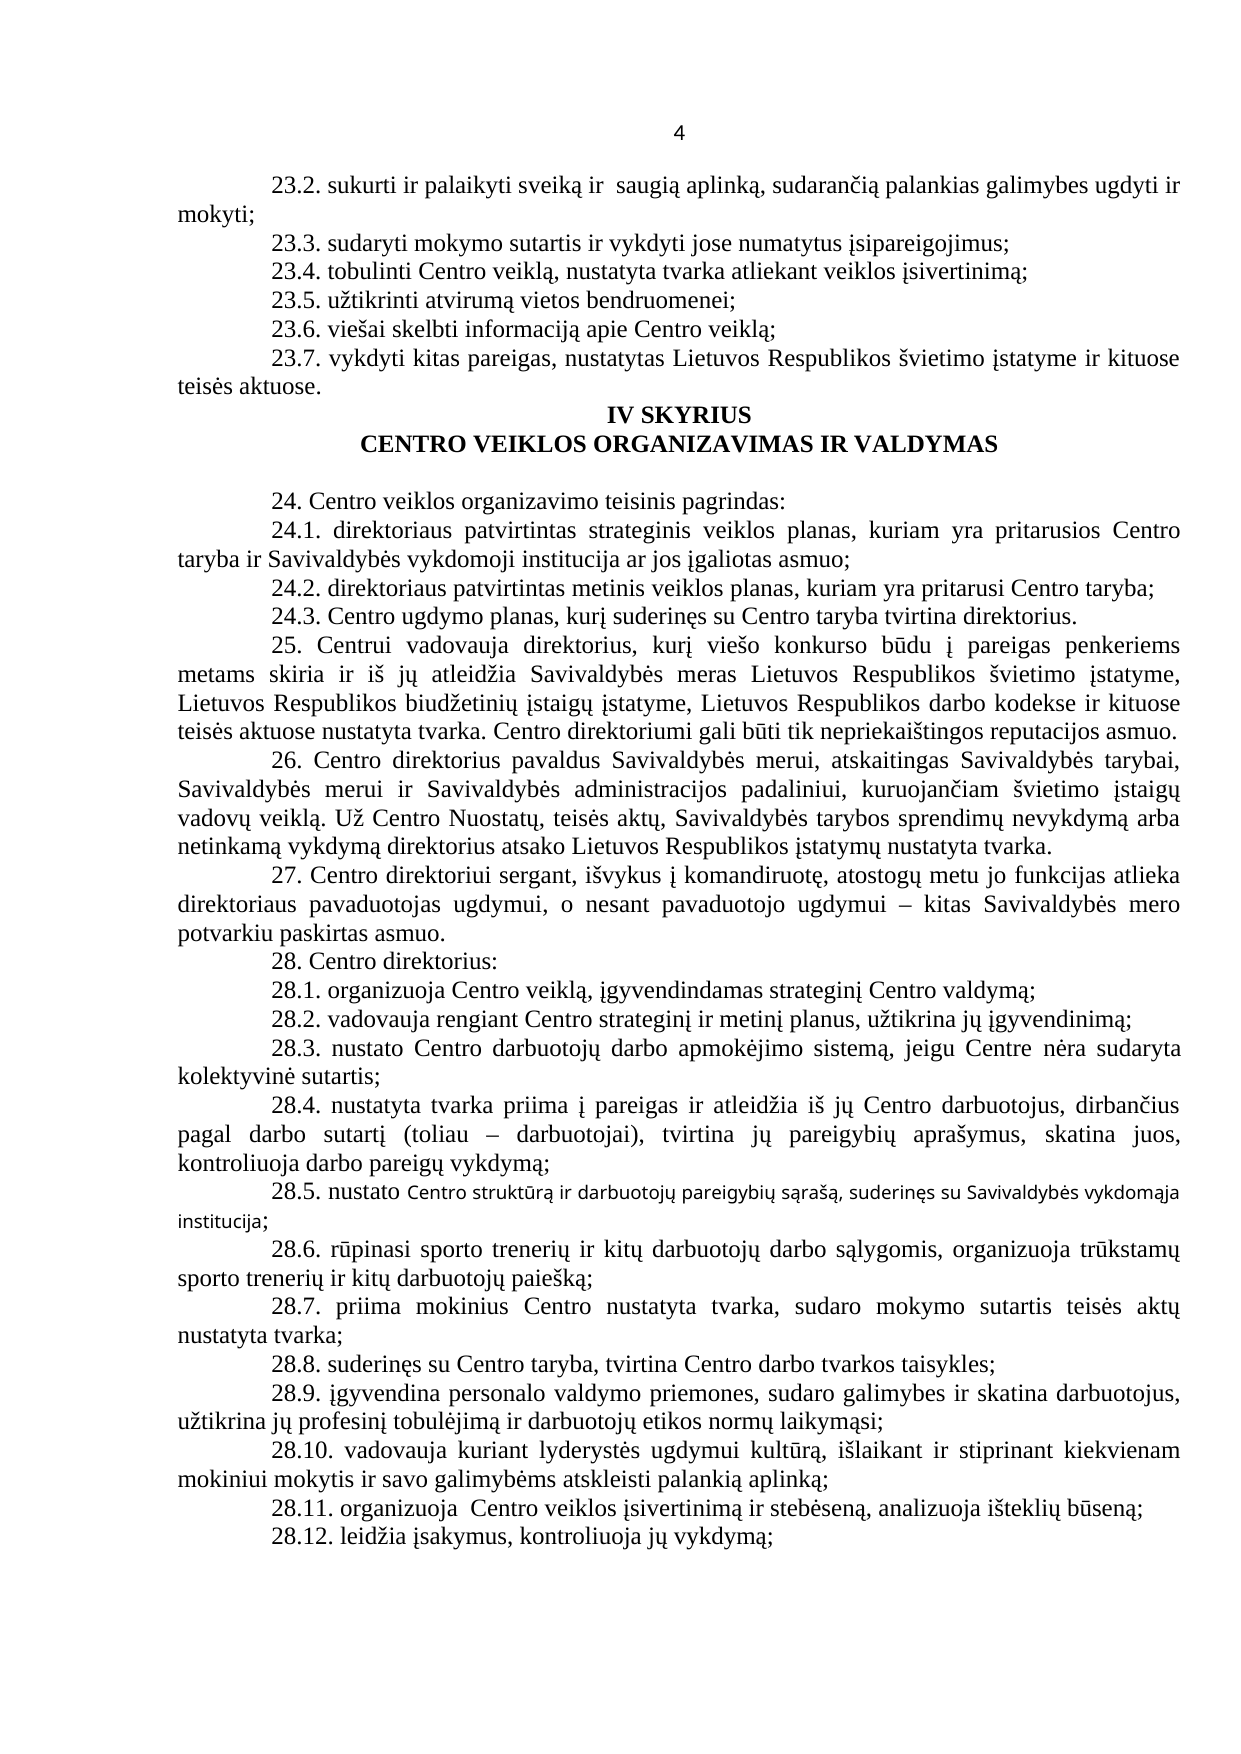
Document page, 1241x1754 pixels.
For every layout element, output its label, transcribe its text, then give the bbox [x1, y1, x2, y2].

text 24.1. direktoriaus patvirtintas strateginis veiklos planas, kuriam yra pritarusios Centro taryba ir Savivaldybės vykdomoji institucija ar jos įgaliotas asmuo; [177, 515, 1181, 573]
text 23.2. sukurti ir palaikyti sveiką ir saugią aplinką, sudarančią palankias galimybes ugdyti ir mokyti; [177, 170, 1181, 228]
text 28.11. organizuoja Centro veiklos įsivertinimą ir stebėseną, analizuoja išteklių būseną; [177, 1493, 1181, 1521]
text CENTRO VEIKLOS ORGANIZAVIMAS IR VALDYMAS [177, 429, 1181, 458]
text 28.9. įgyvendina personalo valdymo priemones, sudaro galimybes ir skatina darbuotojus, užtikrina jų profesinį tobulėjimą ir darbuotojų etikos normų laikymąsi; [177, 1378, 1181, 1435]
text 23.6. viešai skelbti informaciją apie Centro veiklą; [177, 314, 1181, 343]
text 28.10. vadovauja kuriant lyderystės ugdymui kultūrą, išlaikant ir stiprinant kiekvienam mokiniui mokytis ir savo galimybėms atskleisti palankią aplinką; [177, 1435, 1181, 1493]
text 28.6. rūpinasi sporto trenerių ir kitų darbuotojų darbo sąlygomis, organizuoja trūkstamų sporto trenerių ir kitų darbuotojų paiešką; [177, 1234, 1181, 1291]
text 28.8. suderinęs su Centro taryba, tvirtina Centro darbo tvarkos taisykles; [177, 1349, 1181, 1378]
text 24. Centro veiklos organizavimo teisinis pagrindas: [177, 486, 1181, 515]
text 28.1. organizuoja Centro veiklą, įgyvendindamas strateginį Centro valdymą; [177, 975, 1181, 1004]
text 23.7. vykdyti kitas pareigas, nustatytas Lietuvos Respublikos švietimo įstatyme ir kituose teisės aktuose. [177, 343, 1181, 400]
text 23.4. tobulinti Centro veiklą, nustatyta tvarka atliekant veiklos įsivertinimą; [177, 256, 1181, 285]
text 25. Centrui vadovauja direktorius, kurį viešo konkurso būdu į pareigas penkeriems metams skiria ir iš jų atleidžia Savivaldybės meras Lietuvos Respublikos švietimo įstatyme, Lietuvos Respublikos biudžetinių įstaigų įstatyme, Lietuvos Respublikos darbo kodekse ir kituose teisės aktuose nustatyta tvarka. Centro direktoriumi gali būti tik nepriekaištingos reputacijos asmuo. [177, 630, 1181, 745]
text 28.7. priima mokinius Centro nustatyta tvarka, sudaro mokymo sutartis teisės aktų nustatyta tvarka; [177, 1291, 1181, 1349]
text 23.5. užtikrinti atvirumą vietos bendruomenei; [177, 285, 1181, 314]
text IV SKYRIUS [177, 400, 1181, 429]
text 24.2. direktoriaus patvirtintas metinis veiklos planas, kuriam yra pritarusi Centro taryba; [177, 573, 1181, 601]
text 28. Centro direktorius: [177, 946, 1181, 975]
text 26. Centro direktorius pavaldus Savivaldybės merui, atskaitingas Savivaldybės tarybai, Savivaldybės merui ir Savivaldybės administracijos padaliniui, kuruojančiam švietimo įstaigų vadovų veiklą. Už Centro Nuostatų, teisės aktų, Savivaldybės tarybos sprendimų nevykdymą arba netinkamą vykdymą direktorius atsako Lietuvos Respublikos įstatymų nustatyta tvarka. [177, 745, 1181, 860]
text 28.4. nustatyta tvarka priima į pareigas ir atleidžia iš jų Centro darbuotojus, dirbančius pagal darbo sutartį (toliau – darbuotojai), tvirtina jų pareigybių aprašymus, skatina juos, kontroliuoja darbo pareigų vykdymą; [177, 1090, 1181, 1176]
text 27. Centro direktoriui sergant, išvykus į komandiruotę, atostogų metu jo funkcijas atlieka direktoriaus pavaduotojas ugdymui, o nesant pavaduotojo ugdymui – kitas Savivaldybės mero potvarkiu paskirtas asmuo. [177, 860, 1181, 946]
text 28.3. nustato Centro darbuotojų darbo apmokėjimo sistemą, jeigu Centre nėra sudaryta kolektyvinė sutartis; [177, 1033, 1181, 1090]
text 23.3. sudaryti mokymo sutartis ir vykdyti jose numatytus įsipareigojimus; [177, 228, 1181, 256]
text 24.3. Centro ugdymo planas, kurį suderinęs su Centro taryba tvirtina direktorius. [177, 601, 1181, 630]
text 28.5. nustato Centro struktūrą ir darbuotojų pareigybių sąrašą, suderinęs su Savivaldybės vykdomąja institucija; [177, 1176, 1181, 1234]
text 28.12. leidžia įsakymus, kontroliuoja jų vykdymą; [177, 1521, 1181, 1550]
text 28.2. vadovauja rengiant Centro strateginį ir metinį planus, užtikrina jų įgyvendinimą; [177, 1004, 1181, 1033]
